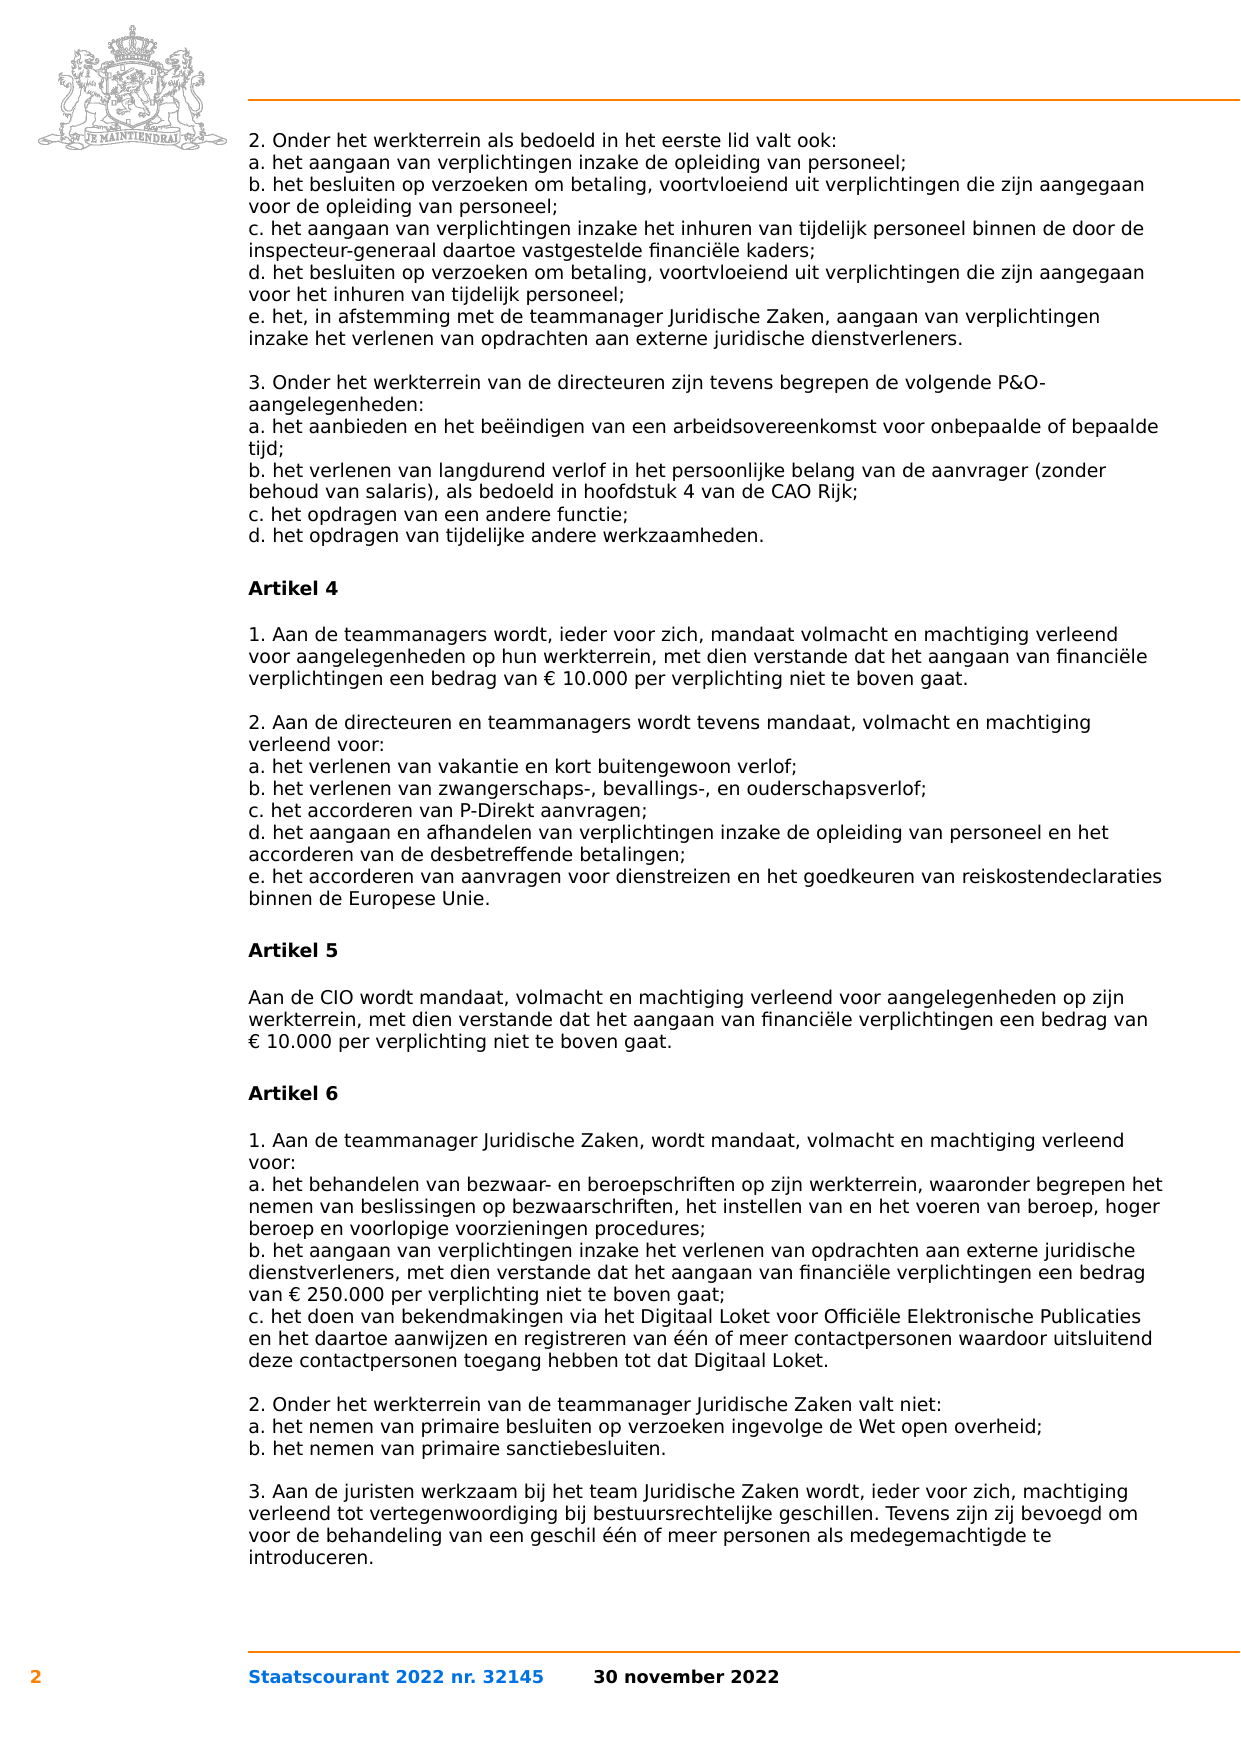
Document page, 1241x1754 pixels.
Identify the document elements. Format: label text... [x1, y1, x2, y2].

text a. het behandelen van bezwaar- en beroepschriften op zijn werkterrein, waaronder begrepen het nemen van beslissingen op bezwaarschriften, het instellen van en het voeren van beroep, hoger beroep en voorlopige voorzieningen procedures; [248, 1174, 1163, 1240]
text b. het verlenen van zwangerschaps-, bevallings-, en ouderschapsverlof; [248, 778, 1163, 800]
text Aan de CIO wordt mandaat, volmacht en machtiging verleend voor aangelegenheden op zijn werkterrein, met dien verstande dat het aangaan van financiële verplichtingen een bedrag van € 10.000 per verplichting niet te boven gaat. [248, 987, 1163, 1053]
subtitle Artikel 5 [248, 940, 1163, 962]
text 2. Onder het werkterrein als bedoeld in het eerste lid valt ook: [248, 130, 1163, 152]
text a. het aanbieden en het beëindigen van een arbeidsovereenkomst voor onbepaalde of bepaalde tijd; [248, 416, 1163, 459]
picture [38, 25, 227, 150]
text d. het opdragen van tijdelijke andere werkzaamheden. [248, 525, 1163, 547]
text c. het doen van bekendmakingen via het Digitaal Loket voor Officiële Elektronische Publicaties en het daartoe aanwijzen en registreren van één of meer contactpersonen waardoor uitsluitend deze contactpersonen toegang hebben tot dat Digitaal Loket. [248, 1306, 1163, 1372]
text b. het aangaan van verplichtingen inzake het verlenen van opdrachten aan externe juridische dienstverleners, met dien verstande dat het aangaan van financiële verplichtingen een bedrag van € 250.000 per verplichting niet te boven gaat; [248, 1240, 1163, 1306]
text b. het nemen van primaire sanctiebesluiten. [248, 1437, 1163, 1459]
text d. het aangaan en afhandelen van verplichtingen inzake de opleiding van personeel en het accorderen van de desbetreffende betalingen; [248, 822, 1163, 866]
text 2. Aan de directeuren en teammanagers wordt tevens mandaat, volmacht en machtiging verleend voor: [248, 712, 1163, 756]
text 3. Onder het werkterrein van de directeuren zijn tevens begrepen de volgende P&O-aangelegenheden: [248, 372, 1163, 416]
text c. het aangaan van verplichtingen inzake het inhuren van tijdelijk personeel binnen de door de inspecteur-generaal daartoe vastgestelde financiële kaders; [248, 218, 1163, 262]
text a. het nemen van primaire besluiten op verzoeken ingevolge de Wet open overheid; [248, 1416, 1163, 1437]
subtitle Artikel 4 [248, 577, 1163, 599]
text e. het, in afstemming met de teammanager Juridische Zaken, aangaan van verplichtingen inzake het verlenen van opdrachten aan externe juridische dienstverleners. [248, 306, 1163, 350]
text 1. Aan de teammanagers wordt, ieder voor zich, mandaat volmacht en machtiging verleend voor aangelegenheden op hun werkterrein, met dien verstande dat het aangaan van financiële verplichtingen een bedrag van € 10.000 per verplichting niet te boven gaat. [248, 624, 1163, 690]
text a. het verlenen van vakantie en kort buitengewoon verlof; [248, 756, 1163, 778]
subtitle Artikel 6 [248, 1083, 1163, 1105]
text d. het besluiten op verzoeken om betaling, voortvloeiend uit verplichtingen die zijn aangegaan voor het inhuren van tijdelijk personeel; [248, 262, 1163, 306]
text e. het accorderen van aanvragen voor dienstreizen en het goedkeuren van reiskostendeclaraties binnen de Europese Unie. [248, 866, 1163, 910]
text b. het verlenen van langdurend verlof in het persoonlijke belang van de aanvrager (zonder behoud van salaris), als bedoeld in hoofdstuk 4 van de CAO Rijk; [248, 459, 1163, 503]
text 1. Aan de teammanager Juridische Zaken, wordt mandaat, volmacht en machtiging verleend voor: [248, 1130, 1163, 1174]
text a. het aangaan van verplichtingen inzake de opleiding van personeel; [248, 152, 1163, 174]
text b. het besluiten op verzoeken om betaling, voortvloeiend uit verplichtingen die zijn aangegaan voor de opleiding van personeel; [248, 174, 1163, 218]
text 3. Aan de juristen werkzaam bij het team Juridische Zaken wordt, ieder voor zich, machtiging verleend tot vertegenwoordiging bij bestuursrechtelijke geschillen. Tevens zijn zij bevoegd om voor de behandeling van een geschil één of meer personen als medegemachtigde te introduceren. [248, 1481, 1163, 1569]
text c. het opdragen van een andere functie; [248, 503, 1163, 525]
text c. het accorderen van P-Direkt aanvragen; [248, 800, 1163, 822]
text 2. Onder het werkterrein van de teammanager Juridische Zaken valt niet: [248, 1393, 1163, 1416]
